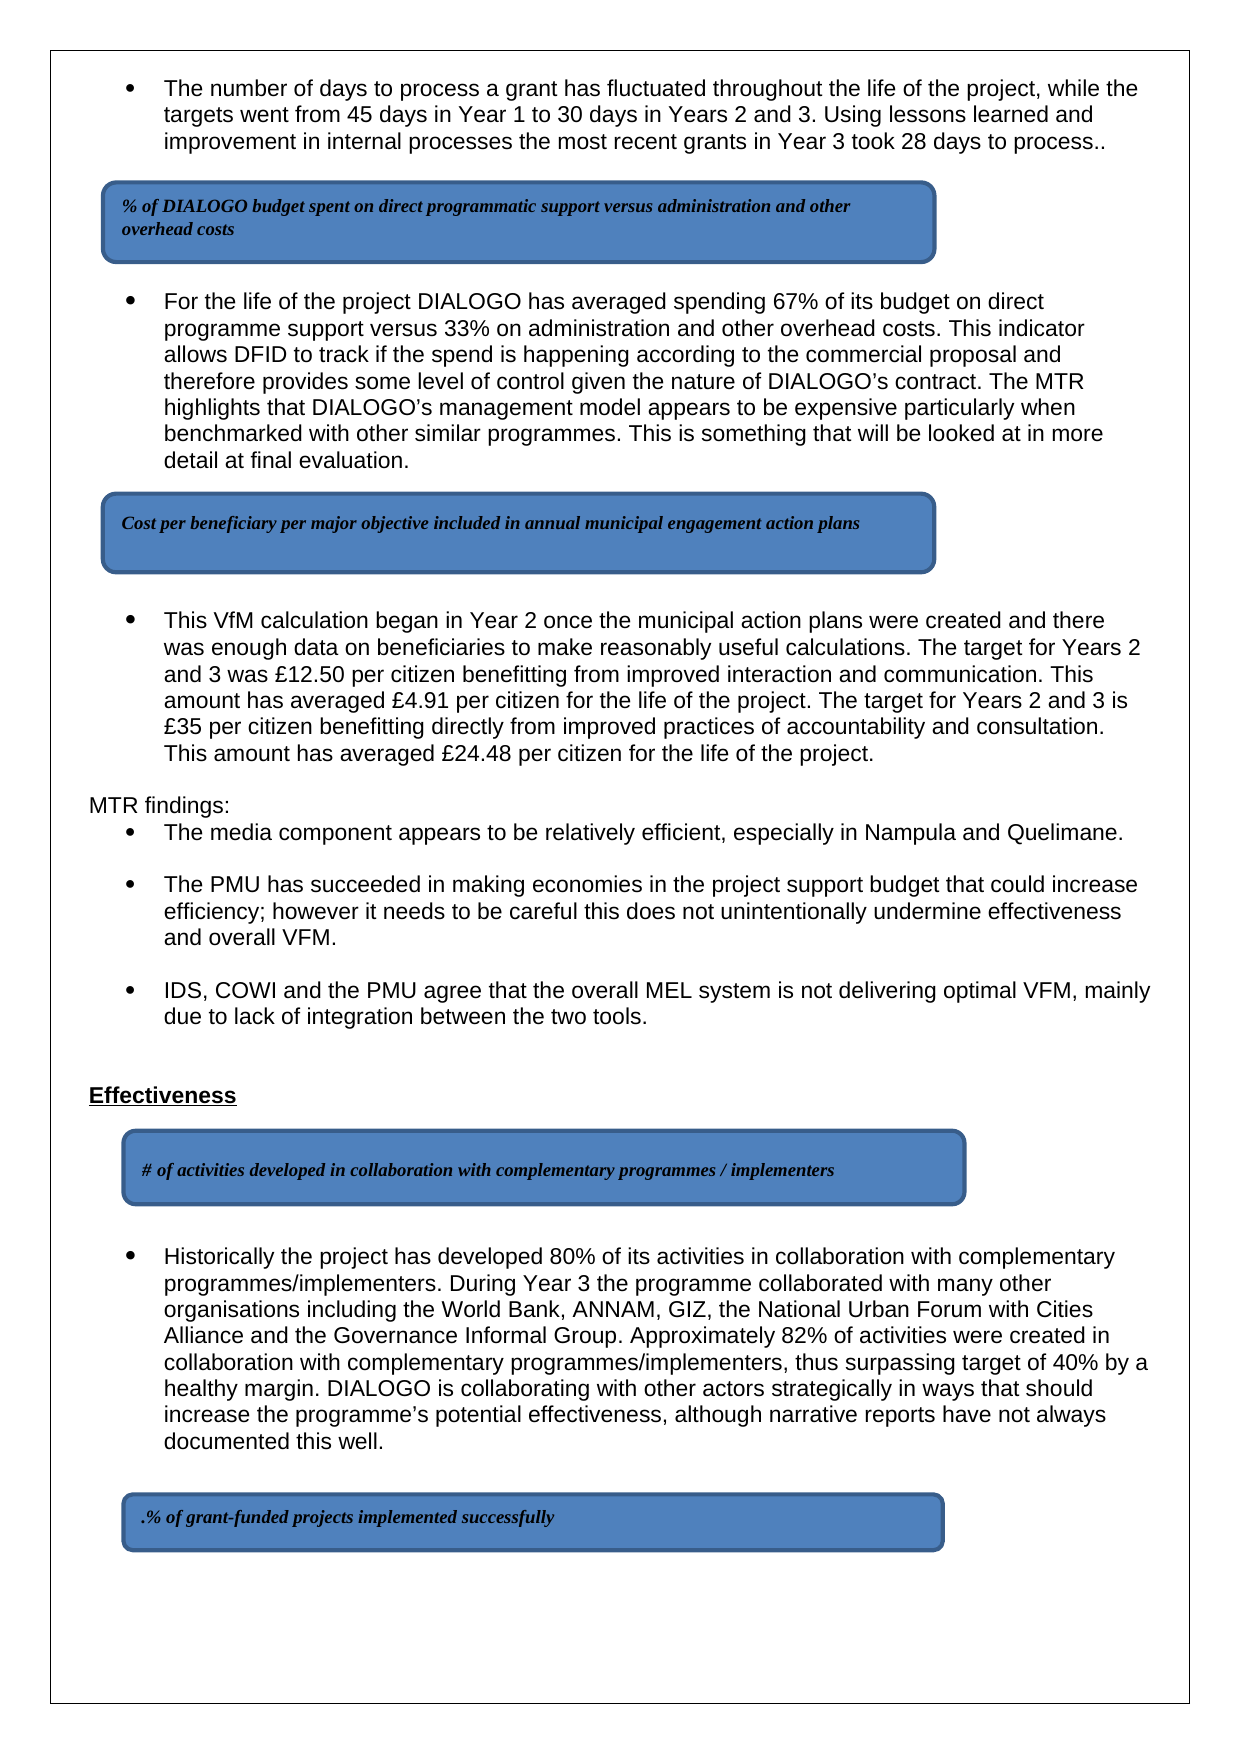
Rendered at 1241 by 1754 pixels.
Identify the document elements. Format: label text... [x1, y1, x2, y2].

list For the life of the project DIALOGO has averaged spending 67% of its budget on direct programme support versus 33% on administration and other overhead costs. This indicator allows DFID to track if the spend is happening according to the commercial proposal and therefore provides some level of control given the nature of DIALOGO’s contract. The MTR highlights that DIALOGO’s management model appears to be expensive particularly when benchmarked with other similar programmes. This is something that will be looked at in more detail at final evaluation. [126, 288, 1152, 473]
text MTR findings: [89, 792, 1152, 819]
list IDS, COWI and the PMU agree that the overall MEL system is not delivering optimal VFM, mainly due to lack of integration between the two tools. [126, 977, 1152, 1029]
list Historically the project has developed 80% of its activities in collaboration with complementary programmes/implementers. During Year 3 the programme collaborated with many other organisations including the World Bank, ANNAM, GIZ, the National Urban Forum with Cities Alliance and the Governance Informal Group. Approximately 82% of activities were created in collaboration with complementary programmes/implementers, thus surpassing target of 40% by a healthy margin. DIALOGO is collaborating with other actors strategically in ways that should increase the programme’s potential effectiveness, although narrative reports have not always documented this well. [126, 1243, 1152, 1454]
list The PMU has succeeded in making economies in the project support budget that could increase efficiency; however it needs to be careful this does not unintentionally undermine effectiveness and overall VFM. [126, 871, 1152, 950]
list This VfM calculation began in Year 2 once the municipal action plans were created and there was enough data on beneficiaries to make reasonably useful calculations. The target for Years 2 and 3 was £12.50 per citizen benefitting from improved interaction and communication. This amount has averaged £4.91 per citizen for the life of the project. The target for Years 2 and 3 is £35 per citizen benefitting directly from improved practices of accountability and consultation. This amount has averaged £24.48 per citizen for the life of the project. [126, 607, 1152, 766]
list The number of days to process a grant has fluctuated throughout the life of the project, while the targets went from 45 days in Year 1 to 30 days in Years 2 and 3. Using lessons learned and improvement in internal processes the most recent grants in Year 3 took 28 days to process.. [126, 75, 1152, 154]
list The media component appears to be relatively efficient, especially in Nampula and Quelimane. [126, 819, 1152, 845]
text Effectiveness [89, 1082, 1152, 1108]
